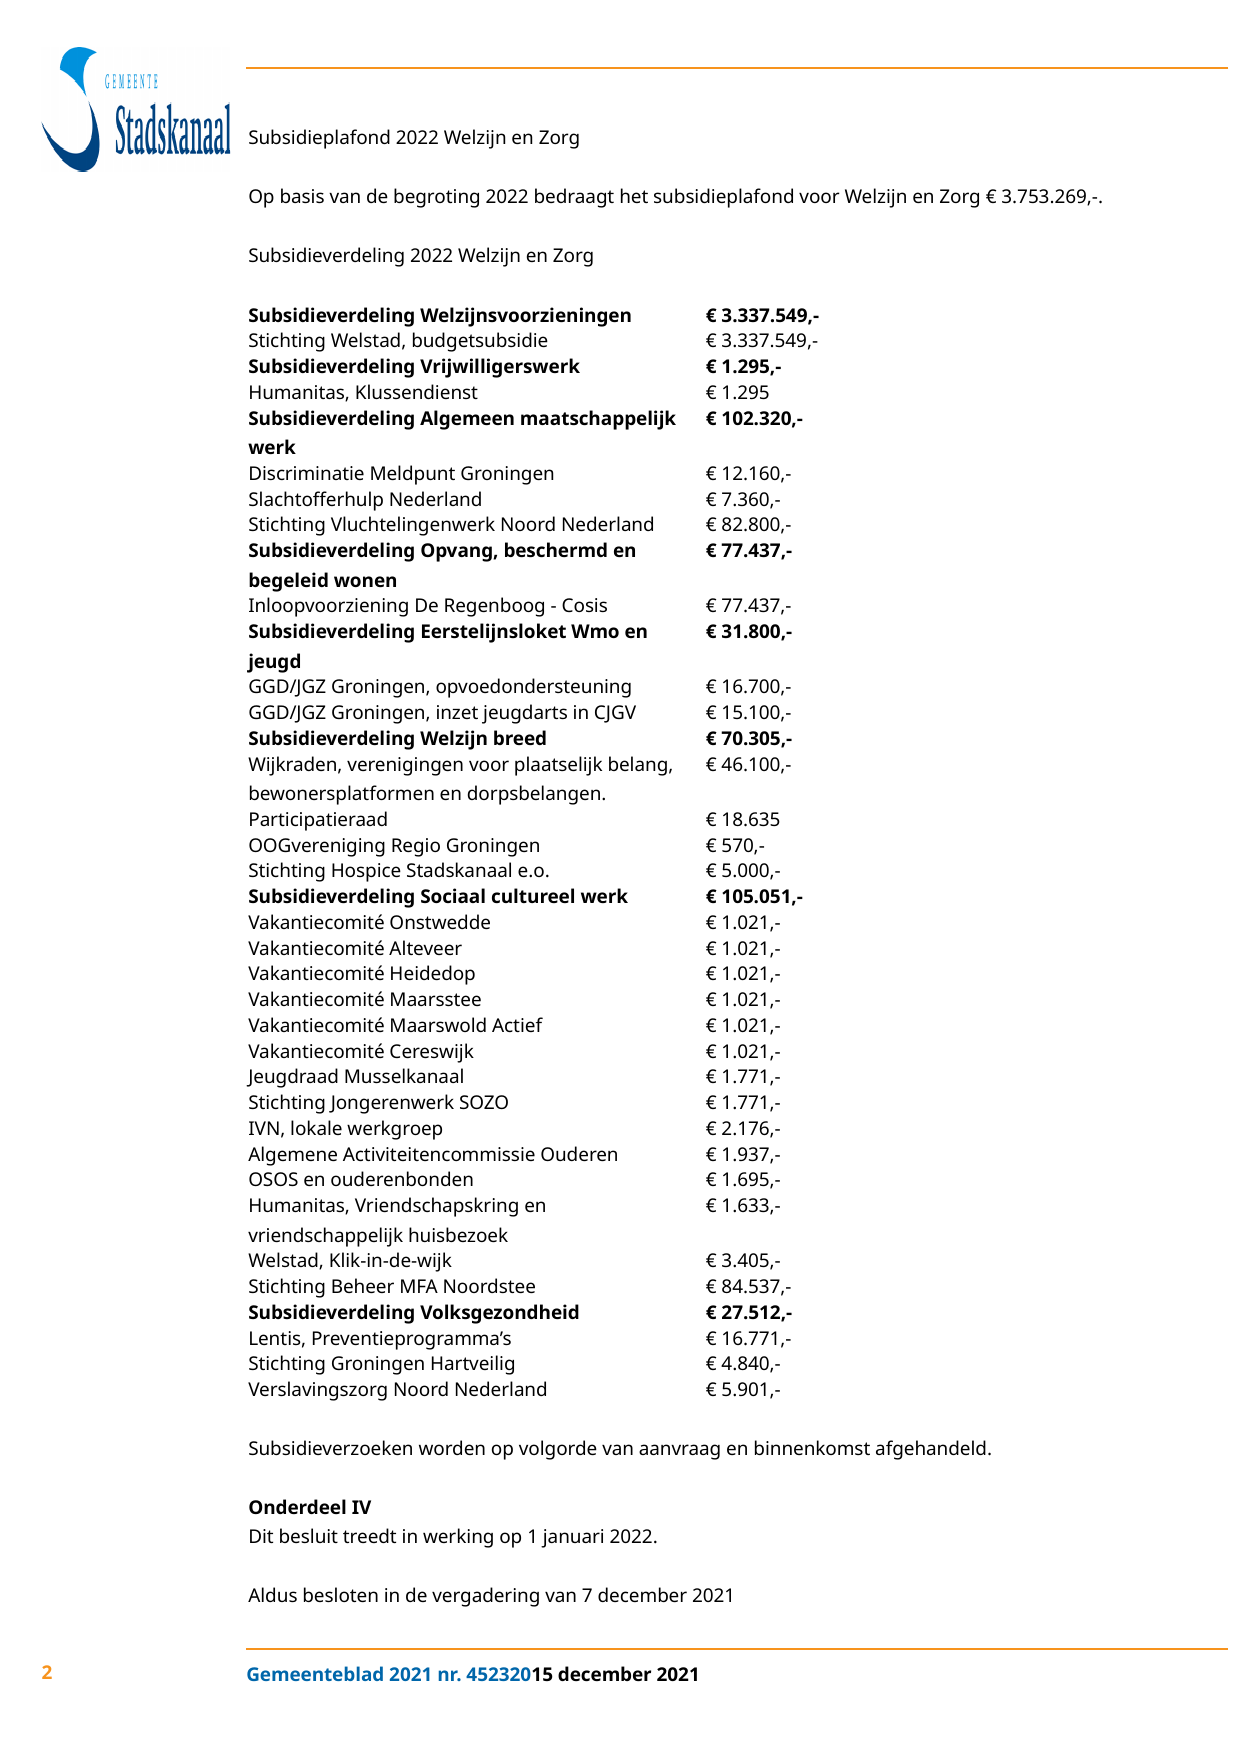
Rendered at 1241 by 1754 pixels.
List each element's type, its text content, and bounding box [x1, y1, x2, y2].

table_cell € 5.000,- [706, 858, 1152, 883]
table_cell € 18.635 [706, 806, 1152, 832]
table_cell € 46.100,- [706, 751, 1152, 806]
text Subsidieplafond 2022 Welzijn en Zorg [248, 124, 1152, 150]
table_cell € 15.100,- [706, 700, 1152, 725]
table_cell € 1.021,- [706, 986, 1152, 1012]
table_cell € 4.840,- [706, 1350, 1152, 1376]
table_cell Stichting Hospice Stadskanaal e.o. [248, 858, 706, 883]
table_cell € 31.800,- [706, 619, 1152, 674]
table_cell € 1.937,- [706, 1141, 1152, 1166]
table_cell Subsidieverdeling Vrijwilligerswerk [248, 354, 706, 379]
table_header Subsidieverdeling Welzijnsvoorzieningen [248, 302, 706, 328]
table_cell Participatieraad [248, 806, 706, 832]
table_cell Stichting Welstad, budgetsubsidie [248, 328, 706, 353]
table_cell € 570,- [706, 832, 1152, 858]
table_cell Wijkraden, verenigingen voor plaatselijk belang, bewonersplatformen en dorpsbelangen. [248, 751, 706, 806]
table_cell € 16.700,- [706, 674, 1152, 699]
table_header € 3.337.549,- [706, 302, 1152, 328]
table_cell Lentis, Preventieprogramma’s [248, 1325, 706, 1350]
text Aldus besloten in de vergadering van 7 december 2021 [248, 1583, 1152, 1608]
table_cell Subsidieverdeling Welzijn breed [248, 725, 706, 751]
table_cell Stichting Vluchtelingenwerk Noord Nederland [248, 512, 706, 537]
table_cell € 70.305,- [706, 725, 1152, 751]
table_cell € 1.633,- [706, 1192, 1152, 1247]
table_cell € 105.051,- [706, 884, 1152, 909]
table_cell € 1.771,- [706, 1089, 1152, 1115]
table_cell € 82.800,- [706, 512, 1152, 537]
text Onderdeel IV [248, 1494, 1152, 1519]
table_cell € 84.537,- [706, 1273, 1152, 1299]
table_cell Jeugdraad Musselkanaal [248, 1064, 706, 1089]
table_cell € 7.360,- [706, 486, 1152, 512]
table_cell € 1.021,- [706, 1038, 1152, 1063]
table_cell IVN, lokale werkgroep [248, 1115, 706, 1141]
table_cell GGD/JGZ Groningen, inzet jeugdarts in CJGV [248, 700, 706, 725]
table_cell € 16.771,- [706, 1325, 1152, 1350]
table_cell € 1.295,- [706, 354, 1152, 379]
table_cell Vakantiecomité Alteveer [248, 935, 706, 961]
table_cell Subsidieverdeling Sociaal cultureel werk [248, 884, 706, 909]
table_cell GGD/JGZ Groningen, opvoedondersteuning [248, 674, 706, 699]
table_cell Subsidieverdeling Opvang, beschermd en begeleid wonen [248, 538, 706, 593]
table_cell € 3.337.549,- [706, 328, 1152, 353]
table_cell € 1.695,- [706, 1166, 1152, 1192]
text Dit besluit treedt in werking op 1 januari 2022. [248, 1523, 1152, 1549]
table_cell Welstad, Klik-in-de-wijk [248, 1248, 706, 1273]
table_cell € 1.021,- [706, 961, 1152, 986]
table_cell € 1.021,- [706, 935, 1152, 961]
table_cell Verslavingszorg Noord Nederland [248, 1376, 706, 1402]
table_cell Subsidieverdeling Volksgezondheid [248, 1299, 706, 1325]
table_cell Stichting Beheer MFA Noordstee [248, 1273, 706, 1299]
text Subsidieverzoeken worden op volgorde van aanvraag en binnenkomst afgehandeld. [248, 1435, 1152, 1460]
text Subsidieverdeling 2022 Welzijn en Zorg [248, 243, 1152, 268]
table_cell € 12.160,- [706, 460, 1152, 486]
table_cell € 1.771,- [706, 1064, 1152, 1089]
table_cell Stichting Groningen Hartveilig [248, 1350, 706, 1376]
table_cell € 102.320,- [706, 405, 1152, 460]
table_cell Vakantiecomité Maarswold Actief [248, 1012, 706, 1038]
table_cell € 27.512,- [706, 1299, 1152, 1325]
table_cell Slachtofferhulp Nederland [248, 486, 706, 512]
table_cell € 3.405,- [706, 1248, 1152, 1273]
table_cell OSOS en ouderenbonden [248, 1166, 706, 1192]
table_cell Humanitas, Vriendschapskring en vriendschappelijk huisbezoek [248, 1192, 706, 1247]
table_cell Algemene Activiteitencommissie Ouderen [248, 1141, 706, 1166]
table_cell Vakantiecomité Cereswijk [248, 1038, 706, 1063]
table_cell € 77.437,- [706, 538, 1152, 593]
table_cell Subsidieverdeling Algemeen maatschappelijk werk [248, 405, 706, 460]
text Op basis van de begroting 2022 bedraagt het subsidieplafond voor Welzijn en Zorg € 3.753.269,-. [248, 183, 1152, 209]
table_cell Vakantiecomité Heidedop [248, 961, 706, 986]
table_cell € 1.021,- [706, 1012, 1152, 1038]
table_cell € 1.295 [706, 379, 1152, 405]
table_cell Subsidieverdeling Eerstelijnsloket Wmo en jeugd [248, 619, 706, 674]
table_cell € 1.021,- [706, 909, 1152, 935]
table_cell € 77.437,- [706, 593, 1152, 618]
picture [41, 47, 231, 172]
table_cell Humanitas, Klussendienst [248, 379, 706, 405]
table_cell Vakantiecomité Onstwedde [248, 909, 706, 935]
table_cell € 2.176,- [706, 1115, 1152, 1141]
table_cell Stichting Jongerenwerk SOZO [248, 1089, 706, 1115]
table_cell OOGvereniging Regio Groningen [248, 832, 706, 858]
table_cell Discriminatie Meldpunt Groningen [248, 460, 706, 486]
table_cell Vakantiecomité Maarsstee [248, 986, 706, 1012]
table_cell Inloopvoorziening De Regenboog - Cosis [248, 593, 706, 618]
table_cell € 5.901,- [706, 1376, 1152, 1402]
